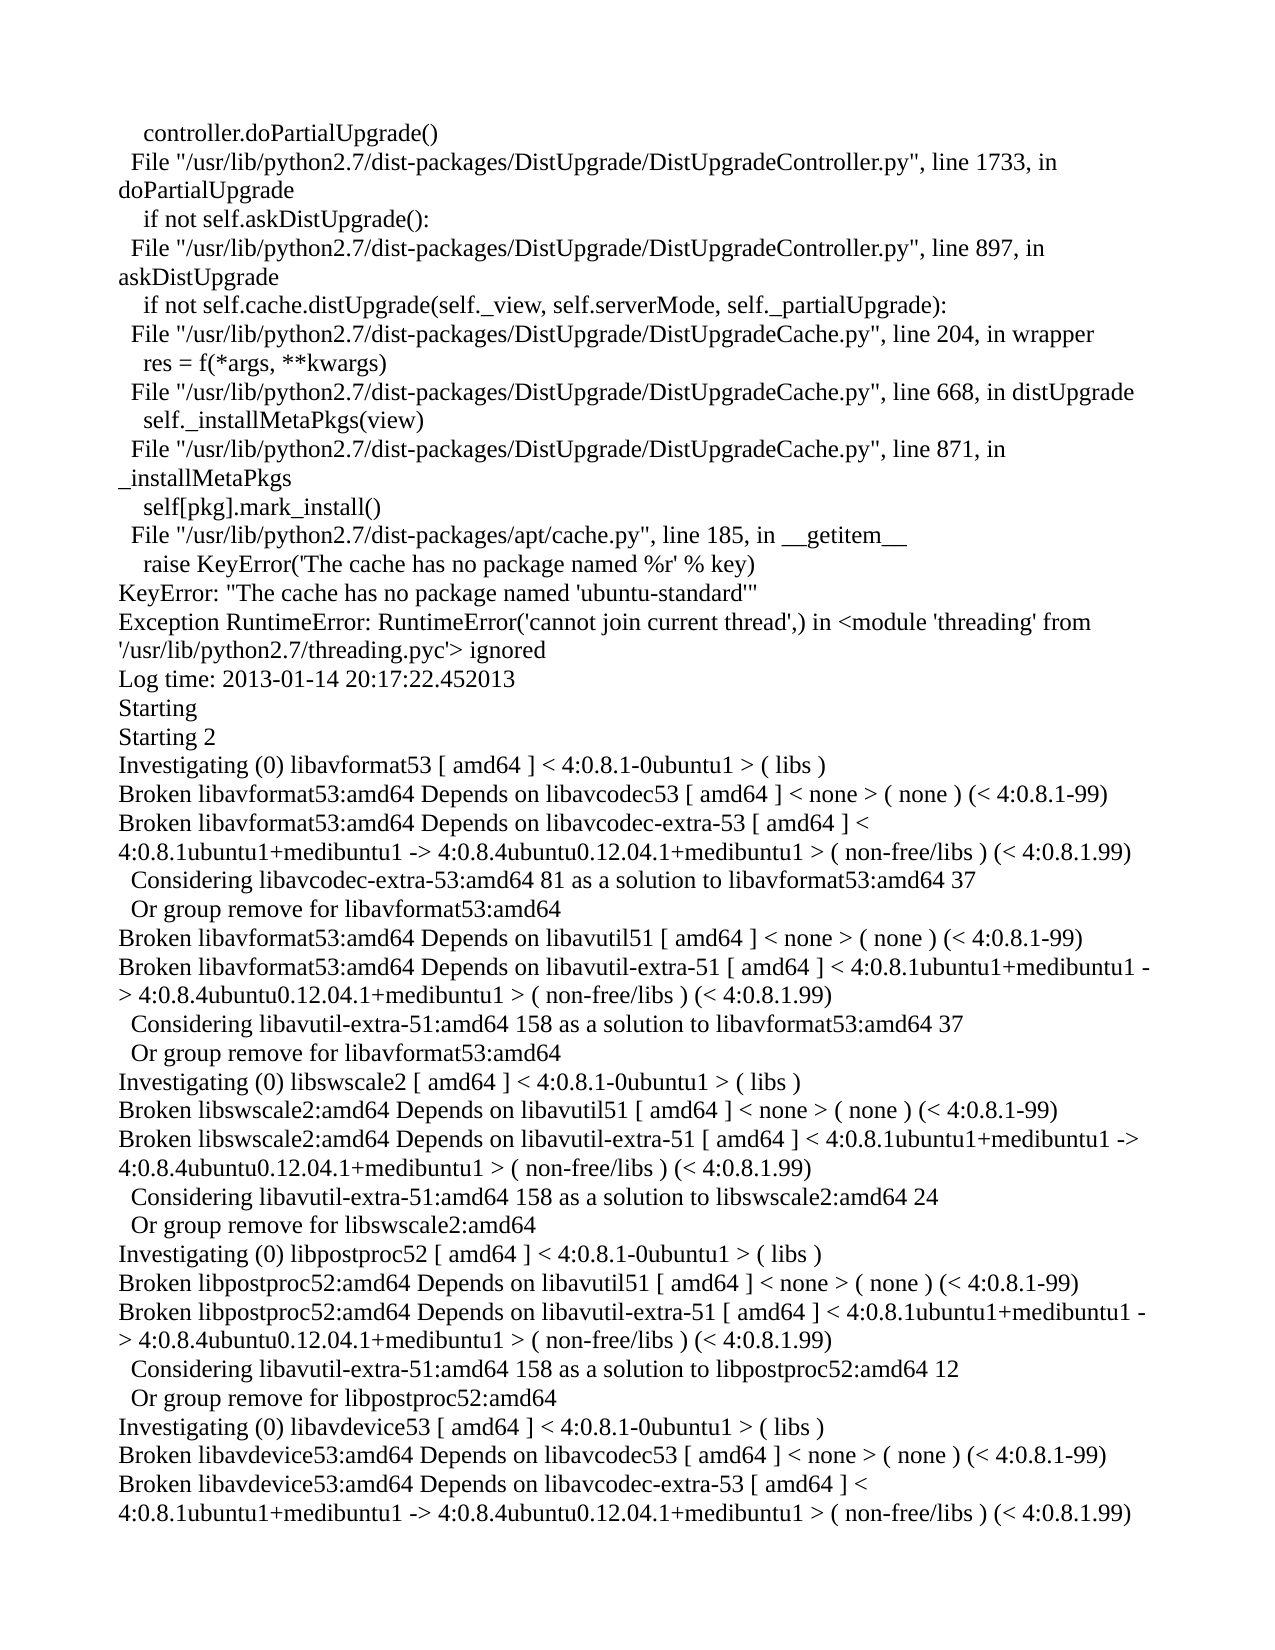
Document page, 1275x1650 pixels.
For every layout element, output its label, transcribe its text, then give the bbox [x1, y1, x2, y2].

text File "/usr/lib/python2.7/dist-packages/DistUpgrade/DistUpgradeController.py", line 1733, in doPartialUpgrade [118, 147, 1157, 204]
text Considering libavcodec-extra-53:amd64 81 as a solution to libavformat53:amd64 37 [118, 866, 1157, 894]
text Broken libavformat53:amd64 Depends on libavcodec53 [ amd64 ] < none > ( none ) (< 4:0.8.1-99) [118, 779, 1157, 808]
text Investigating (0) libavformat53 [ amd64 ] < 4:0.8.1-0ubuntu1 > ( libs ) [118, 751, 1157, 779]
text Log time: 2013-01-14 20:17:22.452013 [118, 664, 1157, 693]
text Or group remove for libpostproc52:amd64 [118, 1383, 1157, 1412]
text Or group remove for libavformat53:amd64 [118, 894, 1157, 923]
text Starting [118, 693, 1157, 722]
text Broken libpostproc52:amd64 Depends on libavutil51 [ amd64 ] < none > ( none ) (< 4:0.8.1-99) [118, 1268, 1157, 1297]
text res = f(*args, **kwargs) [118, 348, 1157, 377]
text raise KeyError('The cache has no package named %r' % key) [118, 549, 1157, 578]
text Investigating (0) libpostproc52 [ amd64 ] < 4:0.8.1-0ubuntu1 > ( libs ) [118, 1239, 1157, 1268]
text Or group remove for libswscale2:amd64 [118, 1211, 1157, 1239]
text File "/usr/lib/python2.7/dist-packages/DistUpgrade/DistUpgradeController.py", line 897, in askDistUpgrade [118, 233, 1157, 291]
text Considering libavutil-extra-51:amd64 158 as a solution to libswscale2:amd64 24 [118, 1182, 1157, 1211]
text Starting 2 [118, 722, 1157, 751]
text KeyError: "The cache has no package named 'ubuntu-standard'" [118, 578, 1157, 607]
text Broken libavformat53:amd64 Depends on libavcodec-extra-53 [ amd64 ] < 4:0.8.1ubuntu1+medibuntu1 -> 4:0.8.4ubuntu0.12.04.1+medibuntu1 > ( non-free/libs ) (< 4:0.8.1.99) [118, 808, 1157, 866]
text File "/usr/lib/python2.7/dist-packages/DistUpgrade/DistUpgradeCache.py", line 204, in wrapper [118, 319, 1157, 348]
text Investigating (0) libswscale2 [ amd64 ] < 4:0.8.1-0ubuntu1 > ( libs ) [118, 1067, 1157, 1096]
text controller.doPartialUpgrade() [118, 118, 1157, 147]
text Investigating (0) libavdevice53 [ amd64 ] < 4:0.8.1-0ubuntu1 > ( libs ) [118, 1412, 1157, 1441]
text File "/usr/lib/python2.7/dist-packages/apt/cache.py", line 185, in __getitem__ [118, 521, 1157, 549]
text Broken libavdevice53:amd64 Depends on libavcodec-extra-53 [ amd64 ] < 4:0.8.1ubuntu1+medibuntu1 -> 4:0.8.4ubuntu0.12.04.1+medibuntu1 > ( non-free/libs ) (< 4:0.8.1.99) [118, 1469, 1157, 1527]
text Broken libavformat53:amd64 Depends on libavutil-extra-51 [ amd64 ] < 4:0.8.1ubuntu1+medibuntu1 -> 4:0.8.4ubuntu0.12.04.1+medibuntu1 > ( non-free/libs ) (< 4:0.8.1.99) [118, 952, 1157, 1009]
text File "/usr/lib/python2.7/dist-packages/DistUpgrade/DistUpgradeCache.py", line 668, in distUpgrade [118, 377, 1157, 406]
text Broken libavdevice53:amd64 Depends on libavcodec53 [ amd64 ] < none > ( none ) (< 4:0.8.1-99) [118, 1441, 1157, 1469]
text Broken libswscale2:amd64 Depends on libavutil-extra-51 [ amd64 ] < 4:0.8.1ubuntu1+medibuntu1 -> 4:0.8.4ubuntu0.12.04.1+medibuntu1 > ( non-free/libs ) (< 4:0.8.1.99) [118, 1124, 1157, 1182]
text Considering libavutil-extra-51:amd64 158 as a solution to libavformat53:amd64 37 [118, 1009, 1157, 1038]
text Considering libavutil-extra-51:amd64 158 as a solution to libpostproc52:amd64 12 [118, 1354, 1157, 1383]
text self[pkg].mark_install() [118, 492, 1157, 521]
text File "/usr/lib/python2.7/dist-packages/DistUpgrade/DistUpgradeCache.py", line 871, in _installMetaPkgs [118, 434, 1157, 492]
text self._installMetaPkgs(view) [118, 406, 1157, 434]
text if not self.askDistUpgrade(): [118, 204, 1157, 233]
text Or group remove for libavformat53:amd64 [118, 1038, 1157, 1067]
text Exception RuntimeError: RuntimeError('cannot join current thread',) in <module 'threading' from '/usr/lib/python2.7/threading.pyc'> ignored [118, 607, 1157, 664]
text Broken libavformat53:amd64 Depends on libavutil51 [ amd64 ] < none > ( none ) (< 4:0.8.1-99) [118, 923, 1157, 952]
text Broken libswscale2:amd64 Depends on libavutil51 [ amd64 ] < none > ( none ) (< 4:0.8.1-99) [118, 1096, 1157, 1124]
text Broken libpostproc52:amd64 Depends on libavutil-extra-51 [ amd64 ] < 4:0.8.1ubuntu1+medibuntu1 -> 4:0.8.4ubuntu0.12.04.1+medibuntu1 > ( non-free/libs ) (< 4:0.8.1.99) [118, 1297, 1157, 1354]
text if not self.cache.distUpgrade(self._view, self.serverMode, self._partialUpgrade): [118, 291, 1157, 319]
